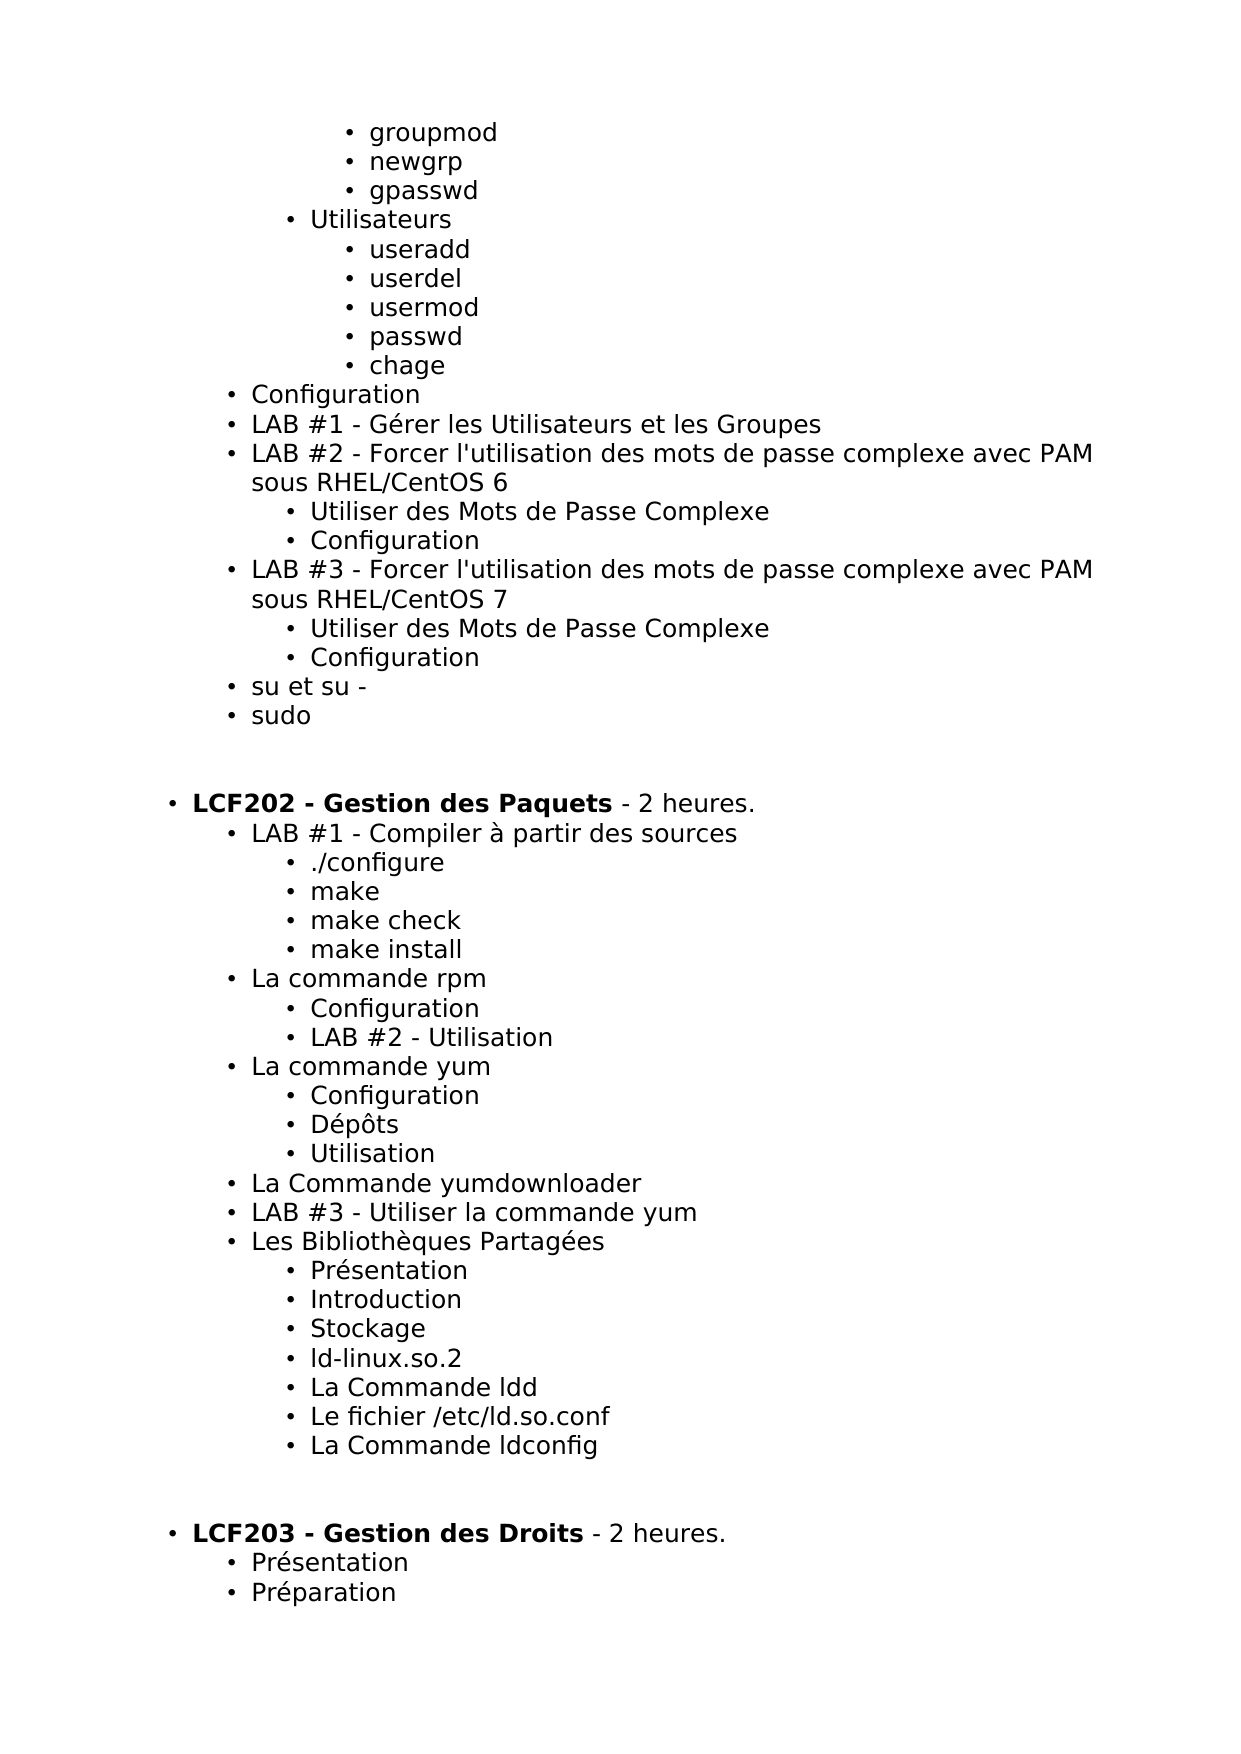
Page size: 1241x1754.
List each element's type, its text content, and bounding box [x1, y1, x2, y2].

list Utiliser des Mots de Passe Complexe [295, 497, 1122, 526]
list Préparation [236, 1578, 1122, 1607]
list Stockage [295, 1314, 1122, 1344]
list Utilisateurs [295, 206, 1122, 235]
list newgrp [354, 147, 1122, 176]
list La Commande ldd [295, 1373, 1122, 1402]
list LAB #2 - Forcer l'utilisation des mots de passe complexe avec PAM sous RHEL/CentOS 6 [236, 439, 1122, 497]
list Configuration [295, 994, 1122, 1023]
list passwd [354, 322, 1122, 351]
list groupmod [354, 118, 1122, 147]
list Dépôts [295, 1110, 1122, 1139]
list La commande yum [236, 1052, 1122, 1081]
list make install [295, 935, 1122, 964]
list make [295, 877, 1122, 906]
list ./configure [295, 848, 1122, 877]
list LAB #3 - Forcer l'utilisation des mots de passe complexe avec PAM sous RHEL/CentOS 7 [236, 556, 1122, 614]
list chage [354, 351, 1122, 381]
list make check [295, 906, 1122, 935]
list LAB #1 - Compiler à partir des sources [236, 819, 1122, 848]
list su et su - [236, 672, 1122, 701]
list ld-linux.so.2 [295, 1344, 1122, 1373]
list Les Bibliothèques Partagées [236, 1227, 1122, 1256]
list LAB #1 - Gérer les Utilisateurs et les Groupes [236, 410, 1122, 439]
list La commande rpm [236, 964, 1122, 994]
list Présentation [236, 1548, 1122, 1578]
list Configuration [295, 526, 1122, 556]
list Présentation [295, 1256, 1122, 1285]
list userdel [354, 264, 1122, 293]
list Le fichier /etc/ld.so.conf [295, 1402, 1122, 1431]
list LAB #3 - Utiliser la commande yum [236, 1198, 1122, 1227]
list Utiliser des Mots de Passe Complexe [295, 614, 1122, 643]
list Configuration [295, 1081, 1122, 1110]
list sudo [236, 701, 1122, 731]
list Utilisation [295, 1139, 1122, 1169]
list Configuration [236, 381, 1122, 410]
list Configuration [295, 643, 1122, 672]
list usermod [354, 293, 1122, 322]
list Introduction [295, 1285, 1122, 1314]
list gpasswd [354, 176, 1122, 206]
list LAB #2 - Utilisation [295, 1023, 1122, 1052]
list LCF203 - Gestion des Droits - 2 heures. [177, 1519, 1122, 1548]
list La Commande yumdownloader [236, 1169, 1122, 1198]
list useradd [354, 235, 1122, 264]
list La Commande ldconfig [295, 1431, 1122, 1460]
list LCF202 - Gestion des Paquets - 2 heures. [177, 789, 1122, 819]
